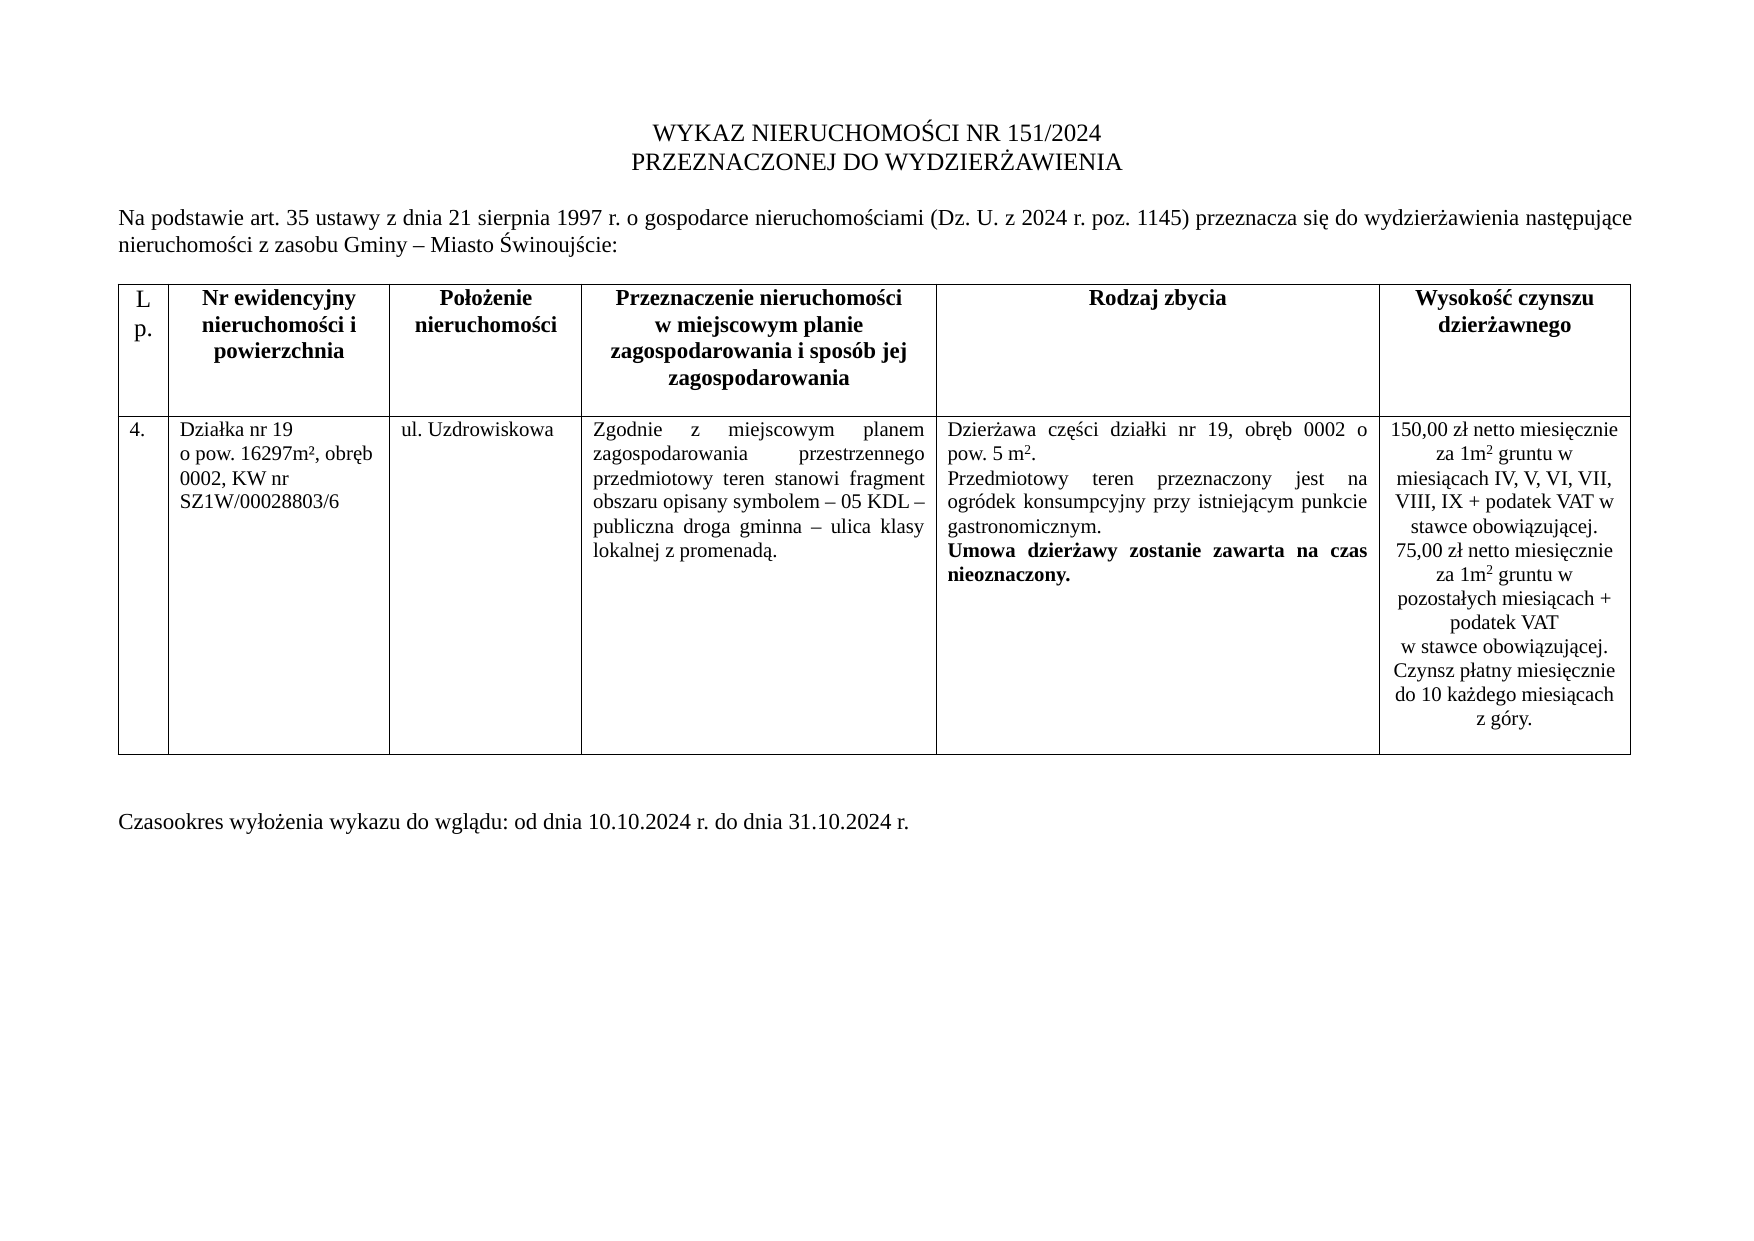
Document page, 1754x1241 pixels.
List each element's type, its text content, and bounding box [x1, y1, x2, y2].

table_cell ul. Uzdrowiskowa [390, 417, 581, 754]
table_header Położenie nieruchomości [390, 285, 581, 416]
table_header Rodzaj zbycia [937, 285, 1379, 416]
table_cell 4. [119, 417, 168, 754]
text WYKAZ NIERUCHOMOŚCI NR 151/2024 [118, 118, 1636, 147]
table_cell Dzierżawa części działki nr 19, obręb 0002 o pow. 5 m2. Przedmiotowy teren przeznaczony jest na ogródek konsumpcyjny przy istniejącym punkcie gastronomicznym. Umowa dzierżawy zostanie zawarta na czas nieoznaczony. [937, 417, 1379, 754]
table_header Przeznaczenie nieruchomości w miejscowym planie zagospodarowania i sposób jej zagospodarowania [582, 285, 936, 416]
text Czasookres wyłożenia wykazu do wglądu: od dnia 10.10.2024 r. do dnia 31.10.2024 r. [118, 808, 1636, 834]
table_header Nr ewidencyjny nieruchomości i powierzchnia [169, 285, 389, 416]
text Na podstawie art. 35 ustawy z dnia 21 sierpnia 1997 r. o gospodarce nieruchomościami (Dz. U. z 2024 r. poz. 1145) przeznacza się do wydzierżawienia następujące nieruchomości z zasobu Gminy – Miasto Świnoujście: [118, 204, 1636, 257]
text PRZEZNACZONEJ DO WYDZIERŻAWIENIA [118, 147, 1636, 176]
table_cell 150,00 zł netto miesięcznie za 1m2 gruntu w miesiącach IV, V, VI, VII, VIII, IX + podatek VAT w stawce obowiązującej. 75,00 zł netto miesięcznie za 1m2 gruntu w pozostałych miesiącach + podatek VAT w stawce obowiązującej. Czynsz płatny miesięcznie do 10 każdego miesiącach z góry. [1380, 417, 1630, 754]
table_cell Działka nr 19 o pow. 16297m², obręb 0002, KW nr SZ1W/00028803/6 [169, 417, 389, 754]
table_header Wysokość czynszu dzierżawnego [1380, 285, 1630, 416]
table_cell Zgodnie z miejscowym planem zagospodarowania przestrzennego przedmiotowy teren stanowi fragment obszaru opisany symbolem – 05 KDL – publiczna droga gminna – ulica klasy lokalnej z promenadą. [582, 417, 936, 754]
table_header Lp. [119, 285, 168, 416]
